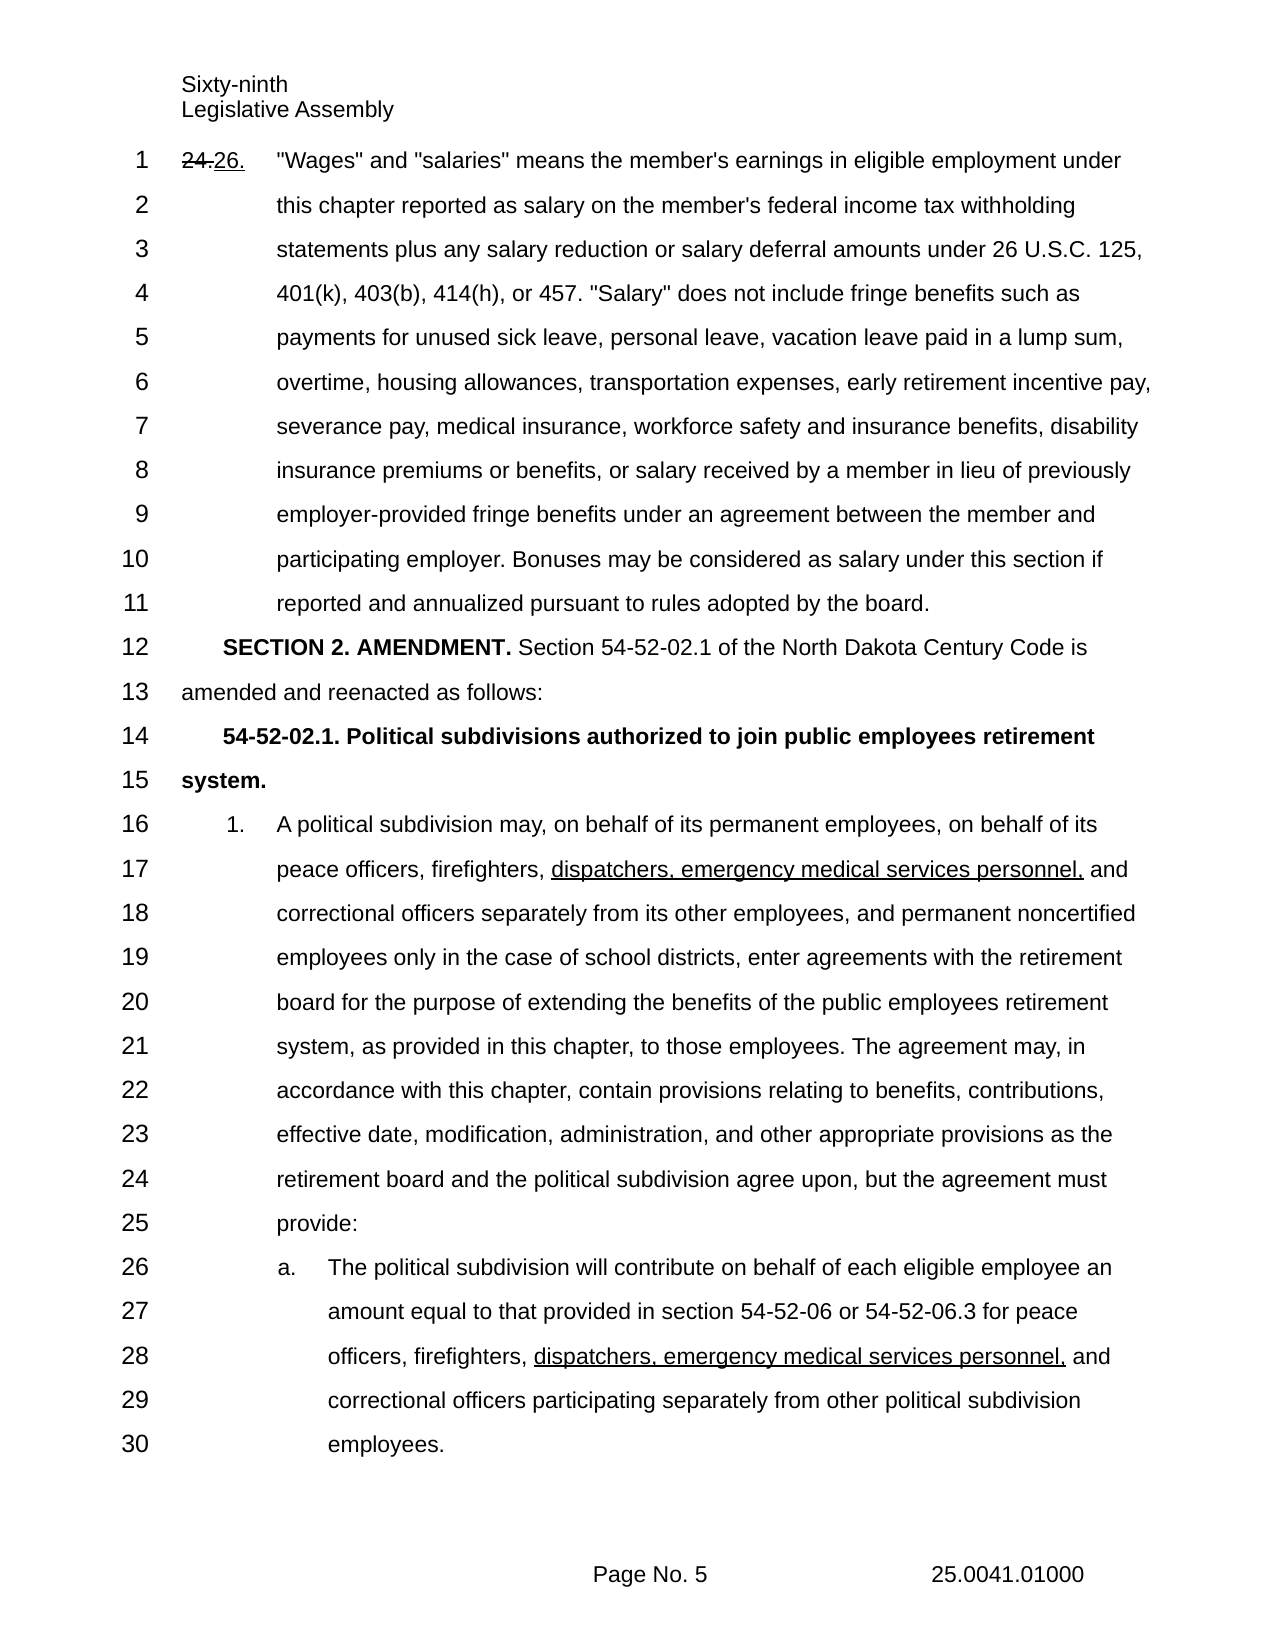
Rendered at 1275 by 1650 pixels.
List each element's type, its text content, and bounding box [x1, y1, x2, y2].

subtitle 54‑52‑02.1. Political subdivisions authorized to join public employees retirement system. [181, 709, 1154, 797]
text 1. A political subdivision may, on behalf of its permanent employees, on behalf of its peace officers, firefighters, dispatchers, emergency medical services personnel, and correctional officers separately from its other employees, and permanent noncertified employees only in the case of school districts, enter agreements with the retirement board for the purpose of extending the benefits of the public employees retirement system, as provided in this chapter, to those employees. The agreement may, in accordance with this chapter, contain provisions relating to benefits, contributions, effective date, modification, administration, and other appropriate provisions as the retirement board and the political subdivision agree upon, but the agreement must provide: [181, 797, 1154, 1240]
text SECTION 2. AMENDMENT. Section 54‑52‑02.1 of the North Dakota Century Code is amended and reenacted as follows: [181, 620, 1154, 709]
text a. The political subdivision will contribute on behalf of each eligible employee an amount equal to that provided in section 54‑52‑06 or 54‑52‑06.3 for peace officers, firefighters, dispatchers, emergency medical services personnel, and correctional officers participating separately from other political subdivision employees. [181, 1240, 1154, 1461]
text 24.26. "Wages" and "salaries" means the member's earnings in eligible employment under this chapter reported as salary on the member's federal income tax withholding statements plus any salary reduction or salary deferral amounts under 26 U.S.C. 125, 401(k), 403(b), 414(h), or 457. "Salary" does not include fringe benefits such as payments for unused sick leave, personal leave, vacation leave paid in a lump sum, overtime, housing allowances, transportation expenses, early retirement incentive pay, severance pay, medical insurance, workforce safety and insurance benefits, disability insurance premiums or benefits, or salary received by a member in lieu of previously employer‑provided fringe benefits under an agreement between the member and participating employer. Bonuses may be considered as salary under this section if reported and annualized pursuant to rules adopted by the board. [181, 133, 1154, 620]
